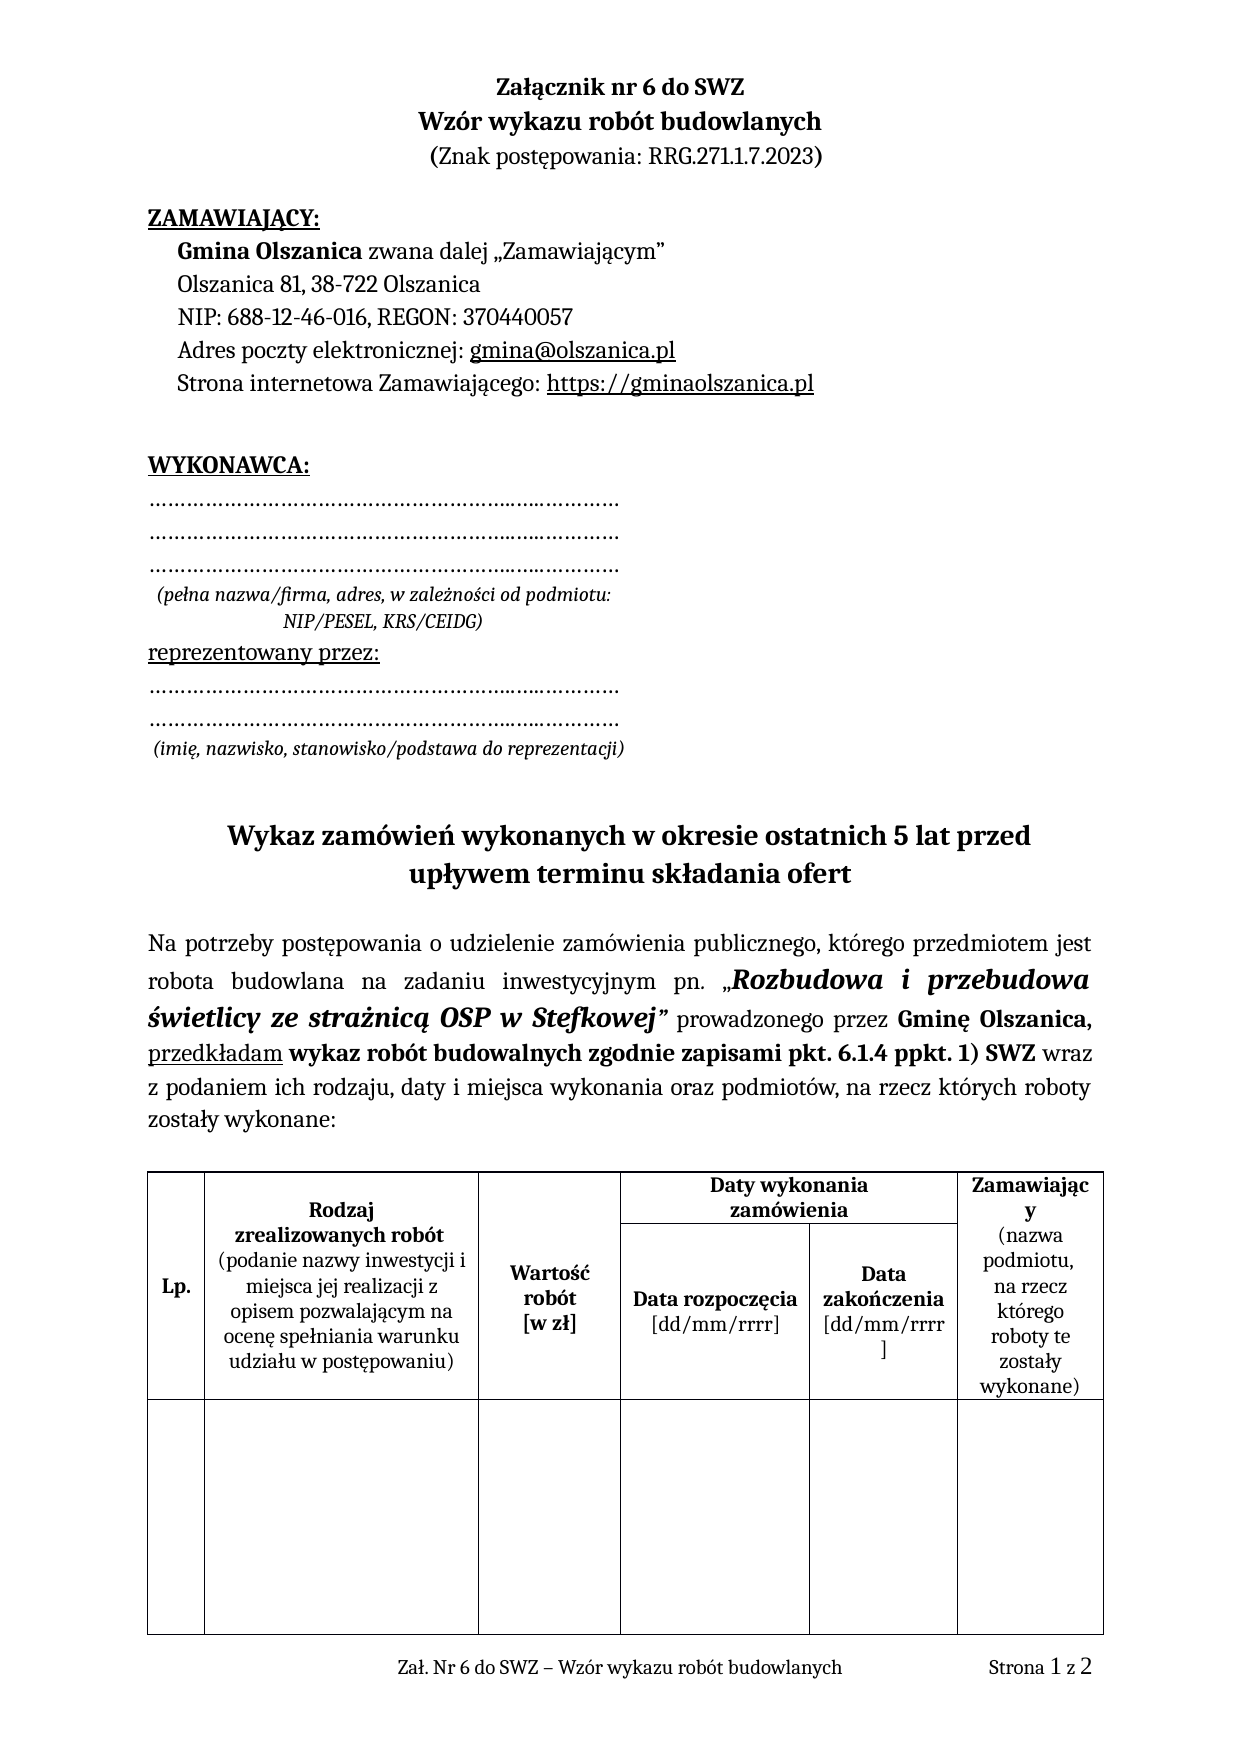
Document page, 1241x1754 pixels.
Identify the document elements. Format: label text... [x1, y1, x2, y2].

table_cell [810, 1400, 957, 1634]
subtitle Olszanica 81, 38-722 Olszanica [177, 270, 1092, 298]
table_cell [205, 1400, 478, 1634]
table_header Zamawiający (nazwa podmiotu, na rzecz którego roboty te zostały wykonane) [958, 1173, 1103, 1399]
subtitle NIP: 688-12-46-016, REGON: 370440057 [177, 303, 1092, 331]
text Na potrzeby postępowania o udzielenie zamówienia publicznego, którego przedmiotem jest robota budowlana na zadaniu inwestycyjnym pn. „Rozbudowa i przebudowa świetlicy ze strażnicą OSP w Stefkowej” prowadzonego przez Gminę Olszanica, przedkładam wykaz robót budowalnych zgodnie zapisami pkt. 6.1.4 ppkt. 1) SWZ wraz z podaniem ich rodzaju, daty i miejsca wykonania oraz podmiotów, na rzecz których roboty zostały wykonane: [148, 929, 1092, 1134]
table_cell Data rozpoczęcia [dd/mm/rrrr] [621, 1224, 809, 1399]
text …………………………………………………..…..………… [148, 549, 650, 578]
subtitle Strona internetowa Zamawiającego: https://gminaolszanica.pl [177, 369, 1092, 397]
text Wzór wykazu robót budowlanych [148, 106, 1092, 137]
text WYKONAWCA: [148, 451, 1092, 479]
text Wykaz zamówień wykonanych w okresie ostatnich 5 lat przed upływem terminu składania ofert [166, 819, 1092, 891]
table_header Wartość robót [w zł] [479, 1173, 620, 1399]
subtitle Adres poczty elektronicznej: gmina@olszanica.pl [177, 336, 1092, 364]
text …………………………………………………..…..………… [148, 483, 650, 512]
subtitle Gmina Olszanica zwana dalej „Zamawiającym” [177, 237, 1092, 265]
table_cell Data zakończenia [dd/mm/rrrr] [810, 1224, 957, 1399]
table_header Daty wykonania zamówienia [621, 1173, 957, 1223]
text reprezentowany przez: [148, 638, 1092, 666]
table_header Lp. [148, 1173, 204, 1399]
text (pełna nazwa/firma, adres, w zależności od podmiotu: NIP/PESEL, KRS/CEIDG) [148, 583, 621, 634]
table_cell [148, 1400, 204, 1634]
text ZAMAWIAJĄCY: [148, 204, 1092, 232]
table_header Rodzaj zrealizowanych robót (podanie nazwy inwestycji i miejsca jej realizacji z opisem pozwalającym na ocenę spełniania warunku udziału w postępowaniu) [205, 1173, 478, 1399]
text Załącznik nr 6 do SWZ [148, 73, 1092, 102]
text (Znak postępowania: RRG.271.1.7.2023) [428, 142, 1092, 171]
text (imię, nazwisko, stanowisko/podstawa do reprezentacji) [148, 737, 1092, 761]
table_cell [621, 1400, 809, 1634]
table_cell [958, 1400, 1103, 1634]
text …………………………………………………..…..………… [148, 671, 650, 699]
text …………………………………………………..…..………… [148, 517, 650, 545]
table_cell [479, 1400, 620, 1634]
text …………………………………………………..…..………… [148, 704, 650, 732]
